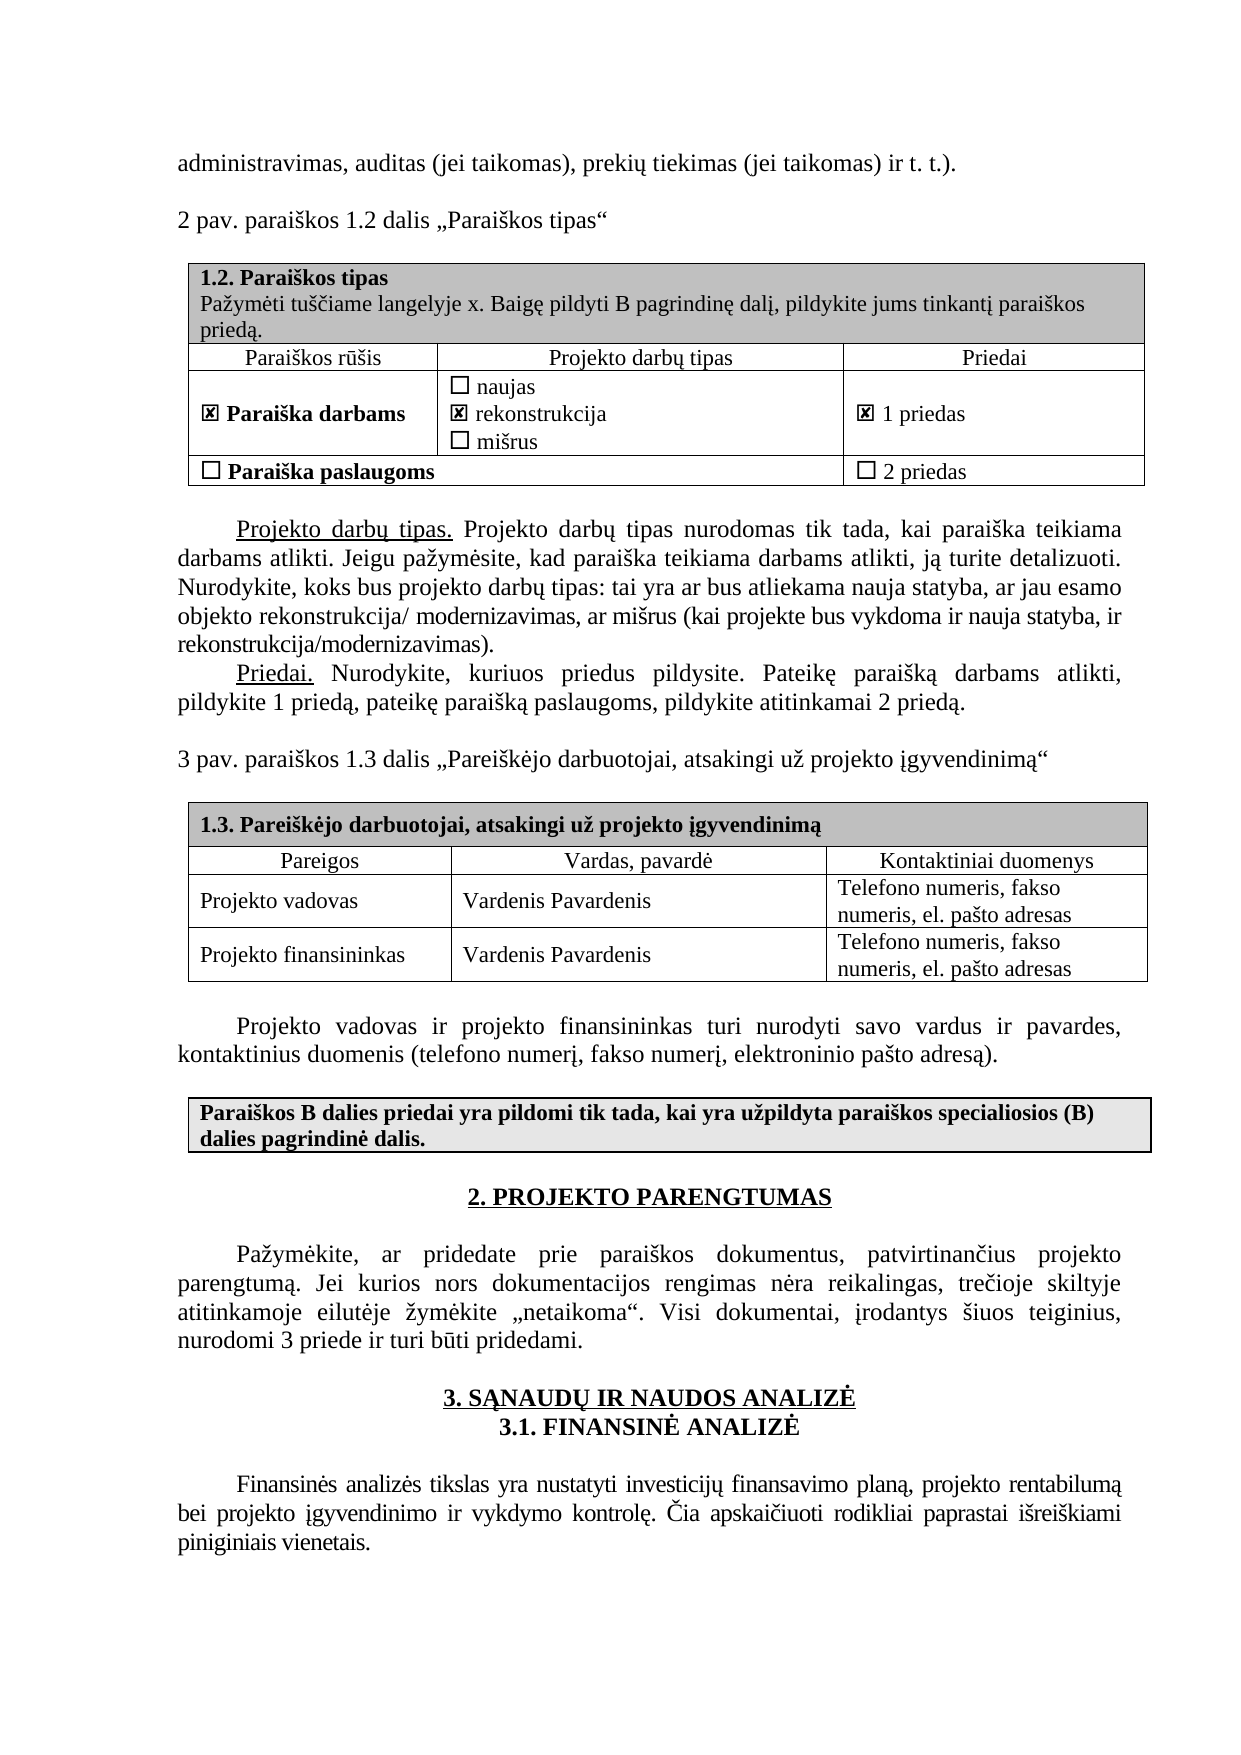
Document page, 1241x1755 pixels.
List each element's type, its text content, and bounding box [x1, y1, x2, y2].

table_cell Vardas, pavardė [452, 847, 826, 873]
table_cell Pareigos [189, 847, 451, 873]
table_cell [] naujas [X] rekonstrukcija [] mišrus [438, 371, 843, 455]
table_cell Projekto vadovas [189, 875, 451, 927]
text Projekto darbų tipas. Projekto darbų tipas nurodomas tik tada, kai paraiška teikiama darbams atlikti. Jeigu pažymėsite, kad paraiška teikiama darbams atlikti, ją turite detalizuoti. Nurodykite, koks bus projekto darbų tipas: tai yra ar bus atliekama nauja statyba, ar jau esamo objekto rekonstrukcija/ modernizavimas, ar mišrus (kai projekte bus vykdoma ir nauja statyba, ir rekonstrukcija/modernizavimas). [177, 514, 1122, 658]
text 3.1. Finansinė analizė [177, 1412, 1122, 1440]
table_cell Vardenis Pavardenis [452, 875, 826, 927]
table_cell [X] Paraiška darbams [189, 371, 437, 455]
text Priedai. Nurodykite, kuriuos priedus pildysite. Pateikę paraišką darbams atlikti, pildykite 1 priedą, pateikę paraišką paslaugoms, pildykite atitinkamai 2 priedą. [177, 658, 1122, 716]
table_cell Paraiškos rūšis [189, 344, 437, 370]
table_cell Projekto darbų tipas [438, 344, 843, 370]
table_cell Priedai [844, 344, 1144, 370]
table_header 1.2. Paraiškos tipas Pažymėti tuščiame langelyje x. Baigę pildyti B pagrindinę dalį, pildykite jums tinkantį paraiškos priedą. [189, 264, 1144, 343]
text Projekto vadovas ir projekto finansininkas turi nurodyti savo vardus ir pavardes, kontaktinius duomenis (telefono numerį, fakso numerį, elektroninio pašto adresą). [177, 1011, 1122, 1068]
table_cell Kontaktiniai duomenys [827, 847, 1147, 873]
text 3. SĄNAUDŲ IR NAUDOS ANALIZĖ [177, 1383, 1122, 1412]
text 2. Projekto parengtumas [177, 1182, 1122, 1210]
text Finansinės analizės tikslas yra nustatyti investicijų finansavimo planą, projekto rentabilumą bei projekto įgyvendinimo ir vykdymo kontrolę. Čia apskaičiuoti rodikliai paprastai išreiškiami piniginiais vienetais. [177, 1469, 1122, 1555]
text Pažymėkite, ar pridedate prie paraiškos dokumentus, patvirtinančius projekto parengtumą. Jei kurios nors dokumentacijos rengimas nėra reikalingas, trečioje skiltyje atitinkamoje eilutėje žymėkite „netaikoma“. Visi dokumentai, įrodantys šiuos teiginius, nurodomi 3 priede ir turi būti pridedami. [177, 1239, 1122, 1354]
table_cell Telefono numeris, fakso numeris, el. pašto adresas [827, 928, 1147, 981]
text 2 pav. paraiškos 1.2 dalis „Paraiškos tipas“ [177, 205, 1122, 234]
table_header Paraiškos B dalies priedai yra pildomi tik tada, kai yra užpildyta paraiškos specialiosios (B) dalies pagrindinė dalis. [189, 1099, 1150, 1151]
table_cell [] Paraiška paslaugoms [189, 456, 843, 485]
table_cell Projekto finansininkas [189, 928, 451, 981]
table_header 1.3. Pareiškėjo darbuotojai, atsakingi už projekto įgyvendinimą [189, 803, 1147, 846]
table_cell Vardenis Pavardenis [452, 928, 826, 981]
text administravimas, auditas (jei taikomas), prekių tiekimas (jei taikomas) ir t. t.). [177, 148, 1122, 176]
table_cell [X] 1 priedas [844, 371, 1144, 455]
table_cell [] 2 priedas [844, 456, 1144, 485]
table_cell Telefono numeris, fakso numeris, el. pašto adresas [827, 875, 1147, 927]
text 3 pav. paraiškos 1.3 dalis „Pareiškėjo darbuotojai, atsakingi už projekto įgyvendinimą“ [177, 744, 1122, 773]
